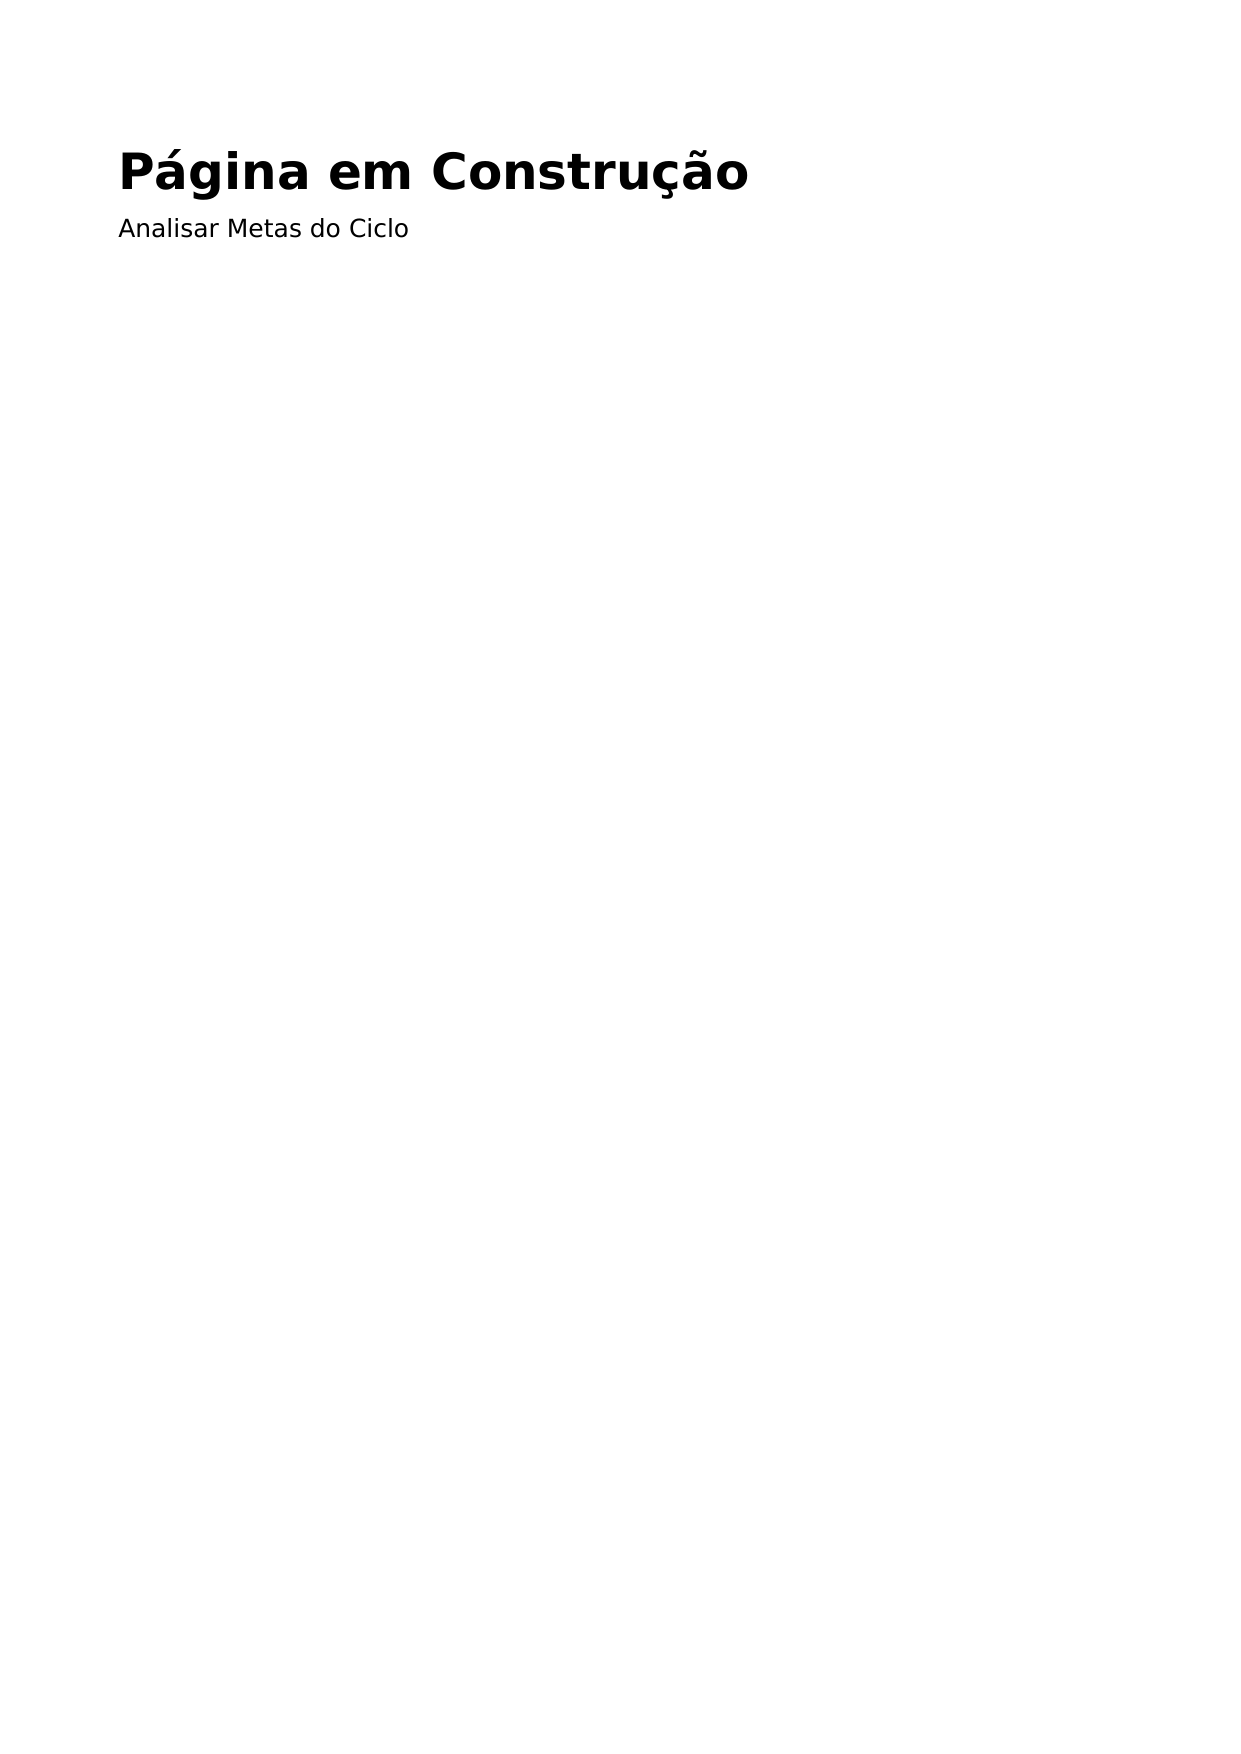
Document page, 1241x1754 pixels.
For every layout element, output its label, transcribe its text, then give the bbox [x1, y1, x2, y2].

subtitle Página em Construção [118, 143, 1122, 201]
text Analisar Metas do Ciclo [118, 214, 1122, 243]
